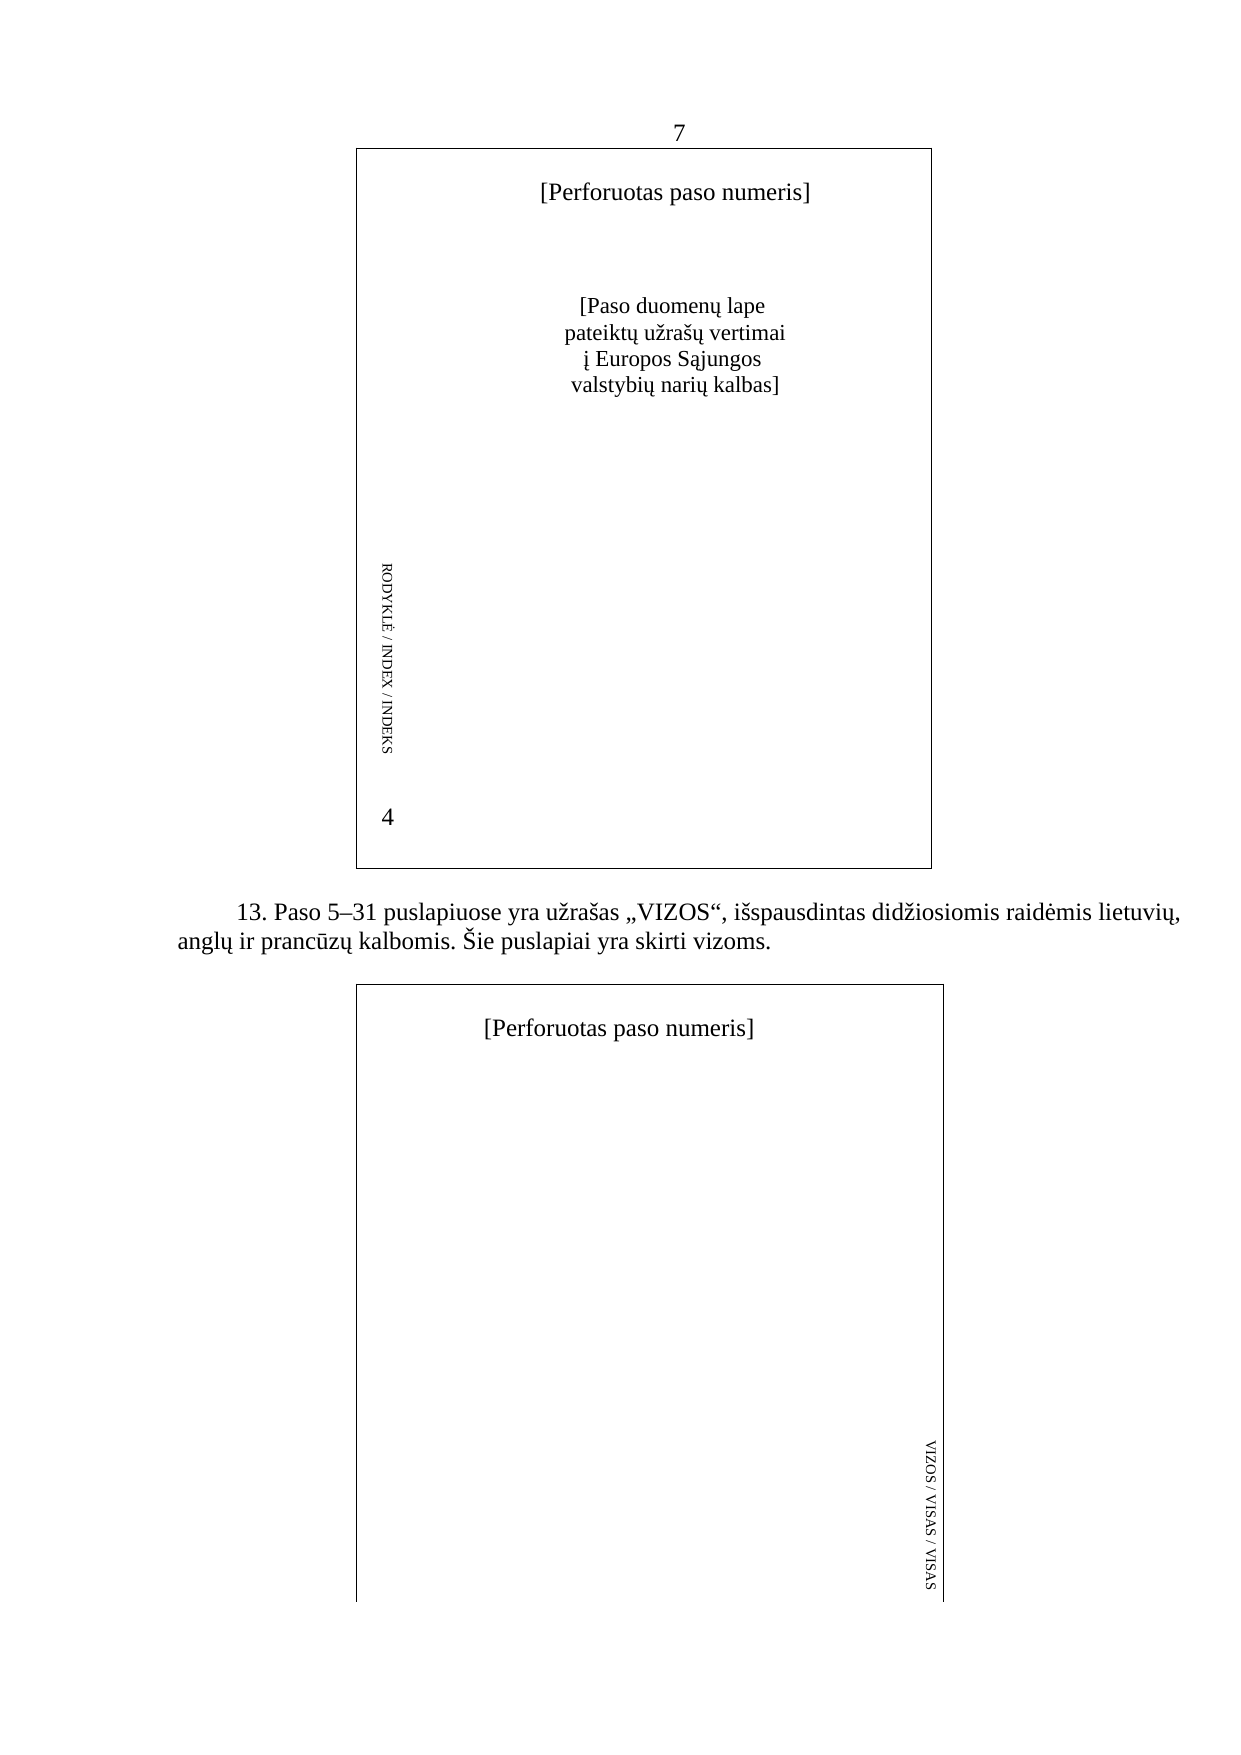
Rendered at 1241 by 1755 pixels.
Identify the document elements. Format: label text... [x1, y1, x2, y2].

table_cell [357, 1071, 881, 1602]
table_cell VIZOS / VISAS / VISAS [881, 1071, 943, 1602]
table_cell [177, 235, 356, 867]
table_cell [944, 1071, 1122, 1602]
table_cell [Paso duomenų lape pateiktų užrašų vertimai į Europos Sąjungos valstybių narių kalbas] [419, 235, 931, 766]
table_header [Perforuotas paso numeris] [419, 149, 931, 235]
table_header [Perforuotas paso numeris] [357, 985, 881, 1071]
table_header [932, 148, 1110, 235]
table_header [881, 985, 943, 1071]
table_cell [932, 235, 1110, 867]
table_cell 4 [357, 766, 419, 867]
table_cell RODYKLĖ / INDEX / INDEKS [357, 235, 419, 766]
table_cell [419, 766, 931, 867]
text 13. Paso 5–31 puslapiuose yra užrašas „VIZOS“, išspausdintas didžiosiomis raidėmis lietuvių, anglų ir prancūzų kalbomis. Šie puslapiai yra skirti vizoms. [177, 897, 1181, 955]
table_header [177, 984, 356, 1071]
table_cell [177, 1071, 356, 1602]
table_header [357, 149, 419, 235]
table_header [177, 148, 356, 235]
table_header [944, 984, 1122, 1071]
